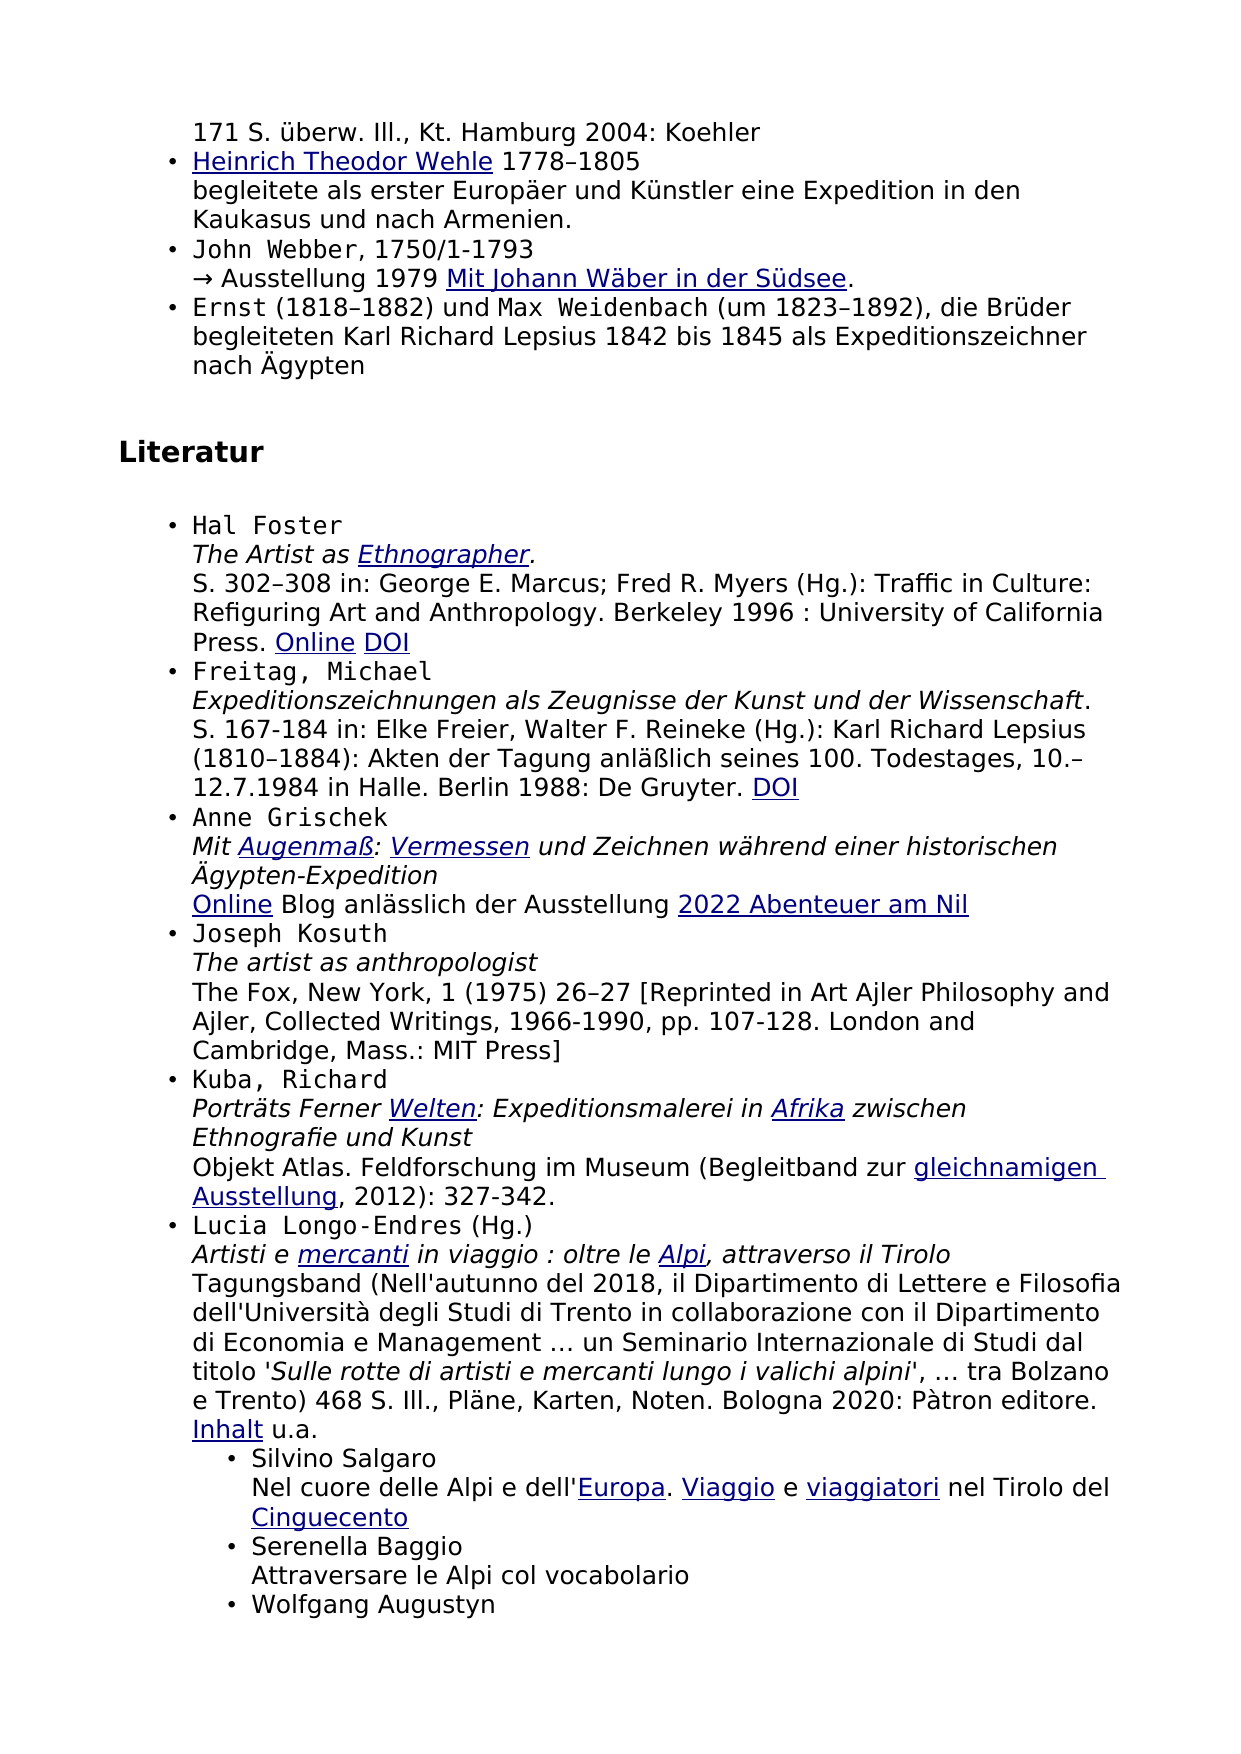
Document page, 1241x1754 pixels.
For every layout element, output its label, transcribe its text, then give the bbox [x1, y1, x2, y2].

list John Webber, 1750/1-1793 → Ausstellung 1979 Mit Johann Wäber in der Südsee. [177, 235, 1122, 293]
list Ernst (1818–1882) und Max Weidenbach (um 1823–1892), die Brüder begleiteten Karl Richard Lepsius 1842 bis 1845 als Expeditionszeichner nach Ägypten [177, 293, 1122, 381]
subtitle Literatur [118, 435, 1122, 469]
list Serenella Baggio Attraversare le Alpi col vocabolario [236, 1532, 1122, 1590]
list Joseph Kosuth The artist as anthropologist The Fox, New York, 1 (1975) 26–27 [Reprinted in Art Ajler Philosophy and Ajler, Collected Writings, 1966-1990, pp. 107-128. London and Cambridge, Mass.: MIT Press] [177, 919, 1122, 1065]
list Heinrich Theodor Wehle 1778–1805 begleitete als erster Europäer und Künstler eine Expedition in den Kaukasus und nach Armenien. [177, 147, 1122, 235]
list Freitag, Michael Expeditionszeichnungen als Zeugnisse der Kunst und der Wissenschaft. S. 167-184 in: Elke Freier, Walter F. Reineke (Hg.): Karl Richard Lepsius (1810–1884): Akten der Tagung anläßlich seines 100. Todestages, 10.–12.7.1984 in Halle. Berlin 1988: De Gruyter. DOI [177, 657, 1122, 803]
list Silvino Salgaro Nel cuore delle Alpi e dell'Europa. Viaggio e viaggiatori nel Tirolo del Cinguecento [236, 1444, 1122, 1532]
list Hal Foster The Artist as Ethnographer. S. 302–308 in: George E. Marcus; Fred R. Myers (Hg.): Traffic in Culture: Refiguring Art and Anthropology. Berkeley 1996 : University of California Press. Online DOI [177, 511, 1122, 657]
list 171 S. überw. Ill., Kt. Hamburg 2004: Koehler [177, 118, 1122, 147]
list Wolfgang Augustyn [236, 1590, 1122, 1619]
list Lucia Longo-Endres (Hg.) Artisti e mercanti in viaggio : oltre le Alpi, attraverso il Tirolo Tagungsband (Nell'autunno del 2018, il Dipartimento di Lettere e Filosofia dell'Università degli Studi di Trento in collaborazione con il Dipartimento di Economia e Management … un Seminario Internazionale di Studi dal titolo 'Sulle rotte di artisti e mercanti lungo i valichi alpini', … tra Bolzano e Trento) 468 S. Ill., Pläne, Karten, Noten. Bologna 2020: Pàtron editore. Inhalt u.a. [177, 1211, 1122, 1444]
list Anne Grischek Mit Augenmaß: Vermessen und Zeichnen während einer historischen Ägypten-Expedition Online Blog anlässlich der Ausstellung 2022 Abenteuer am Nil [177, 803, 1122, 919]
list Kuba, Richard Porträts Ferner Welten: Expeditionsmalerei in Afrika zwischen Ethnografie und Kunst Objekt Atlas. Feldforschung im Museum (Begleitband zur gleichnamigen Ausstellung, 2012): 327-342. [177, 1065, 1122, 1211]
